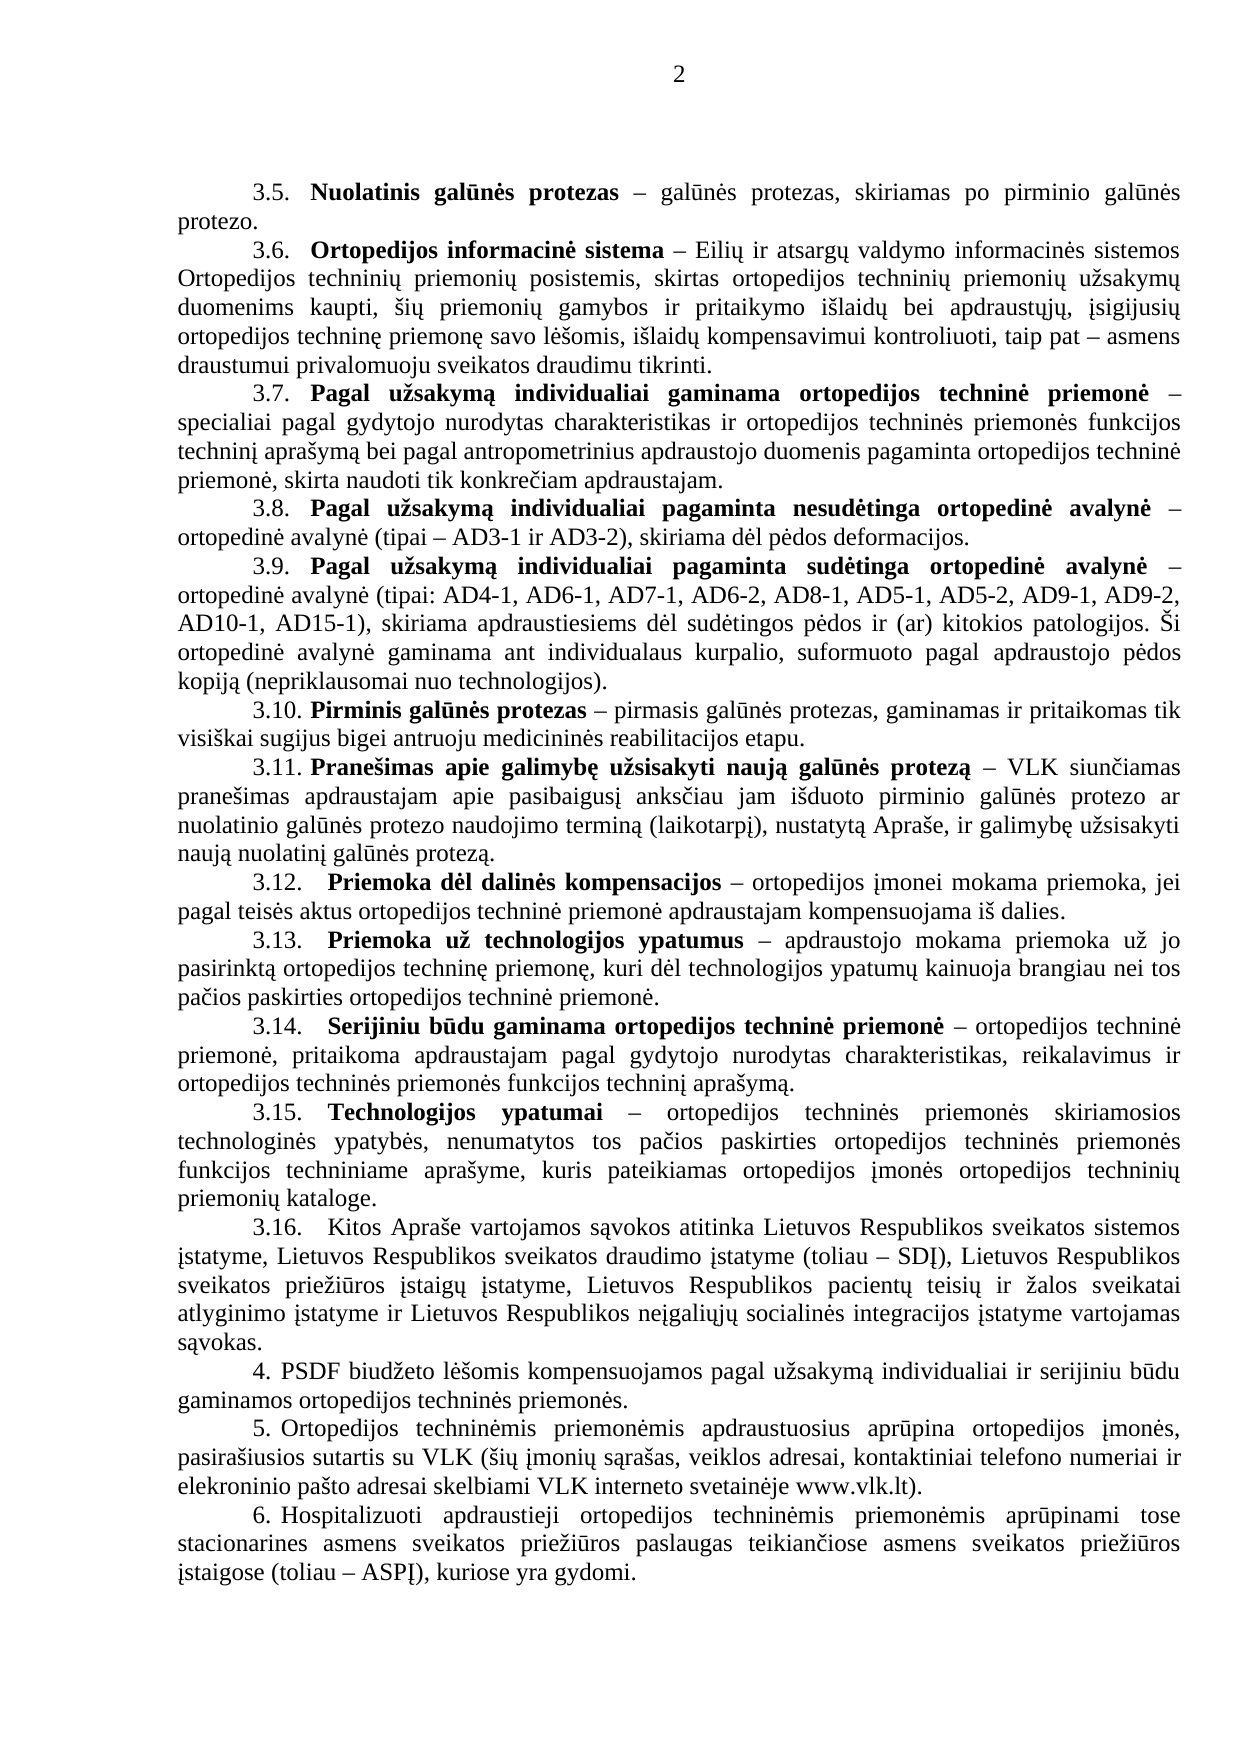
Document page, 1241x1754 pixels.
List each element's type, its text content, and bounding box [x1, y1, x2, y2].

text 6. Hospitalizuoti apdraustieji ortopedijos techninėmis priemonėmis aprūpinami tose stacionarines asmens sveikatos priežiūros paslaugas teikiančiose asmens sveikatos priežiūros įstaigose (toliau – ASPĮ), kuriose yra gydomi. [177, 1500, 1181, 1586]
text 5. Ortopedijos techninėmis priemonėmis apdraustuosius aprūpina ortopedijos įmonės, pasirašiusios sutartis su VLK (šių įmonių sąrašas, veiklos adresai, kontaktiniai telefono numeriai ir elekroninio pašto adresai skelbiami VLK interneto svetainėje www.vlk.lt). [177, 1413, 1181, 1500]
text 3.10. Pirminis galūnės protezas – pirmasis galūnės protezas, gaminamas ir pritaikomas tik visiškai sugijus bigei antruoju medicininės reabilitacijos etapu. [177, 695, 1181, 752]
text 3.8. Pagal užsakymą individualiai pagaminta nesudėtinga ortopedinė avalynė – ortopedinė avalynė (tipai – AD3-1 ir AD3-2), skiriama dėl pėdos deformacijos. [177, 493, 1181, 551]
text 4. PSDF biudžeto lėšomis kompensuojamos pagal užsakymą individualiai ir serijiniu būdu gaminamos ortopedijos techninės priemonės. [177, 1356, 1181, 1413]
text 3.11. Pranešimas apie galimybę užsisakyti naują galūnės protezą – VLK siunčiamas pranešimas apdraustajam apie pasibaigusį anksčiau jam išduoto pirminio galūnės protezo ar nuolatinio galūnės protezo naudojimo terminą (laikotarpį), nustatytą Apraše, ir galimybę užsisakyti naują nuolatinį galūnės protezą. [177, 752, 1181, 867]
text 3.15. Technologijos ypatumai – ortopedijos techninės priemonės skiriamosios technologinės ypatybės, nenumatytos tos pačios paskirties ortopedijos techninės priemonės funkcijos techniniame aprašyme, kuris pateikiamas ortopedijos įmonės ortopedijos techninių priemonių kataloge. [177, 1097, 1181, 1212]
text 3.13. Priemoka už technologijos ypatumus – apdraustojo mokama priemoka už jo pasirinktą ortopedijos techninę priemonę, kuri dėl technologijos ypatumų kainuoja brangiau nei tos pačios paskirties ortopedijos techninė priemonė. [177, 925, 1181, 1011]
text 3.5. Nuolatinis galūnės protezas – galūnės protezas, skiriamas po pirminio galūnės protezo. [177, 177, 1181, 235]
text 3.14. Serijiniu būdu gaminama ortopedijos techninė priemonė – ortopedijos techninė priemonė, pritaikoma apdraustajam pagal gydytojo nurodytas charakteristikas, reikalavimus ir ortopedijos techninės priemonės funkcijos techninį aprašymą. [177, 1011, 1181, 1097]
text 3.16. Kitos Apraše vartojamos sąvokos atitinka Lietuvos Respublikos sveikatos sistemos įstatyme, Lietuvos Respublikos sveikatos draudimo įstatyme (toliau – SDĮ), Lietuvos Respublikos sveikatos priežiūros įstaigų įstatyme, Lietuvos Respublikos pacientų teisių ir žalos sveikatai atlyginimo įstatyme ir Lietuvos Respublikos neįgaliųjų socialinės integracijos įstatyme vartojamas sąvokas. [177, 1212, 1181, 1356]
text 3.6. Ortopedijos informacinė sistema – Eilių ir atsargų valdymo informacinės sistemos Ortopedijos techninių priemonių posistemis, skirtas ortopedijos techninių priemonių užsakymų duomenims kaupti, šių priemonių gamybos ir pritaikymo išlaidų bei apdraustųjų, įsigijusių ortopedijos techninę priemonę savo lėšomis, išlaidų kompensavimui kontroliuoti, taip pat – asmens draustumui privalomuoju sveikatos draudimu tikrinti. [177, 235, 1181, 378]
text 3.9. Pagal užsakymą individualiai pagaminta sudėtinga ortopedinė avalynė – ortopedinė avalynė (tipai: AD4-1, AD6-1, AD7-1, AD6-2, AD8-1, AD5-1, AD5-2, AD9-1, AD9-2, AD10-1, AD15-1), skiriama apdraustiesiems dėl sudėtingos pėdos ir (ar) kitokios patologijos. Ši ortopedinė avalynė gaminama ant individualaus kurpalio, suformuoto pagal apdraustojo pėdos kopiją (nepriklausomai nuo technologijos). [177, 551, 1181, 695]
text 3.7. Pagal užsakymą individualiai gaminama ortopedijos techninė priemonė – specialiai pagal gydytojo nurodytas charakteristikas ir ortopedijos techninės priemonės funkcijos techninį aprašymą bei pagal antropometrinius apdraustojo duomenis pagaminta ortopedijos techninė priemonė, skirta naudoti tik konkrečiam apdraustajam. [177, 378, 1181, 493]
text 3.12. Priemoka dėl dalinės kompensacijos – ortopedijos įmonei mokama priemoka, jei pagal teisės aktus ortopedijos techninė priemonė apdraustajam kompensuojama iš dalies. [177, 867, 1181, 925]
